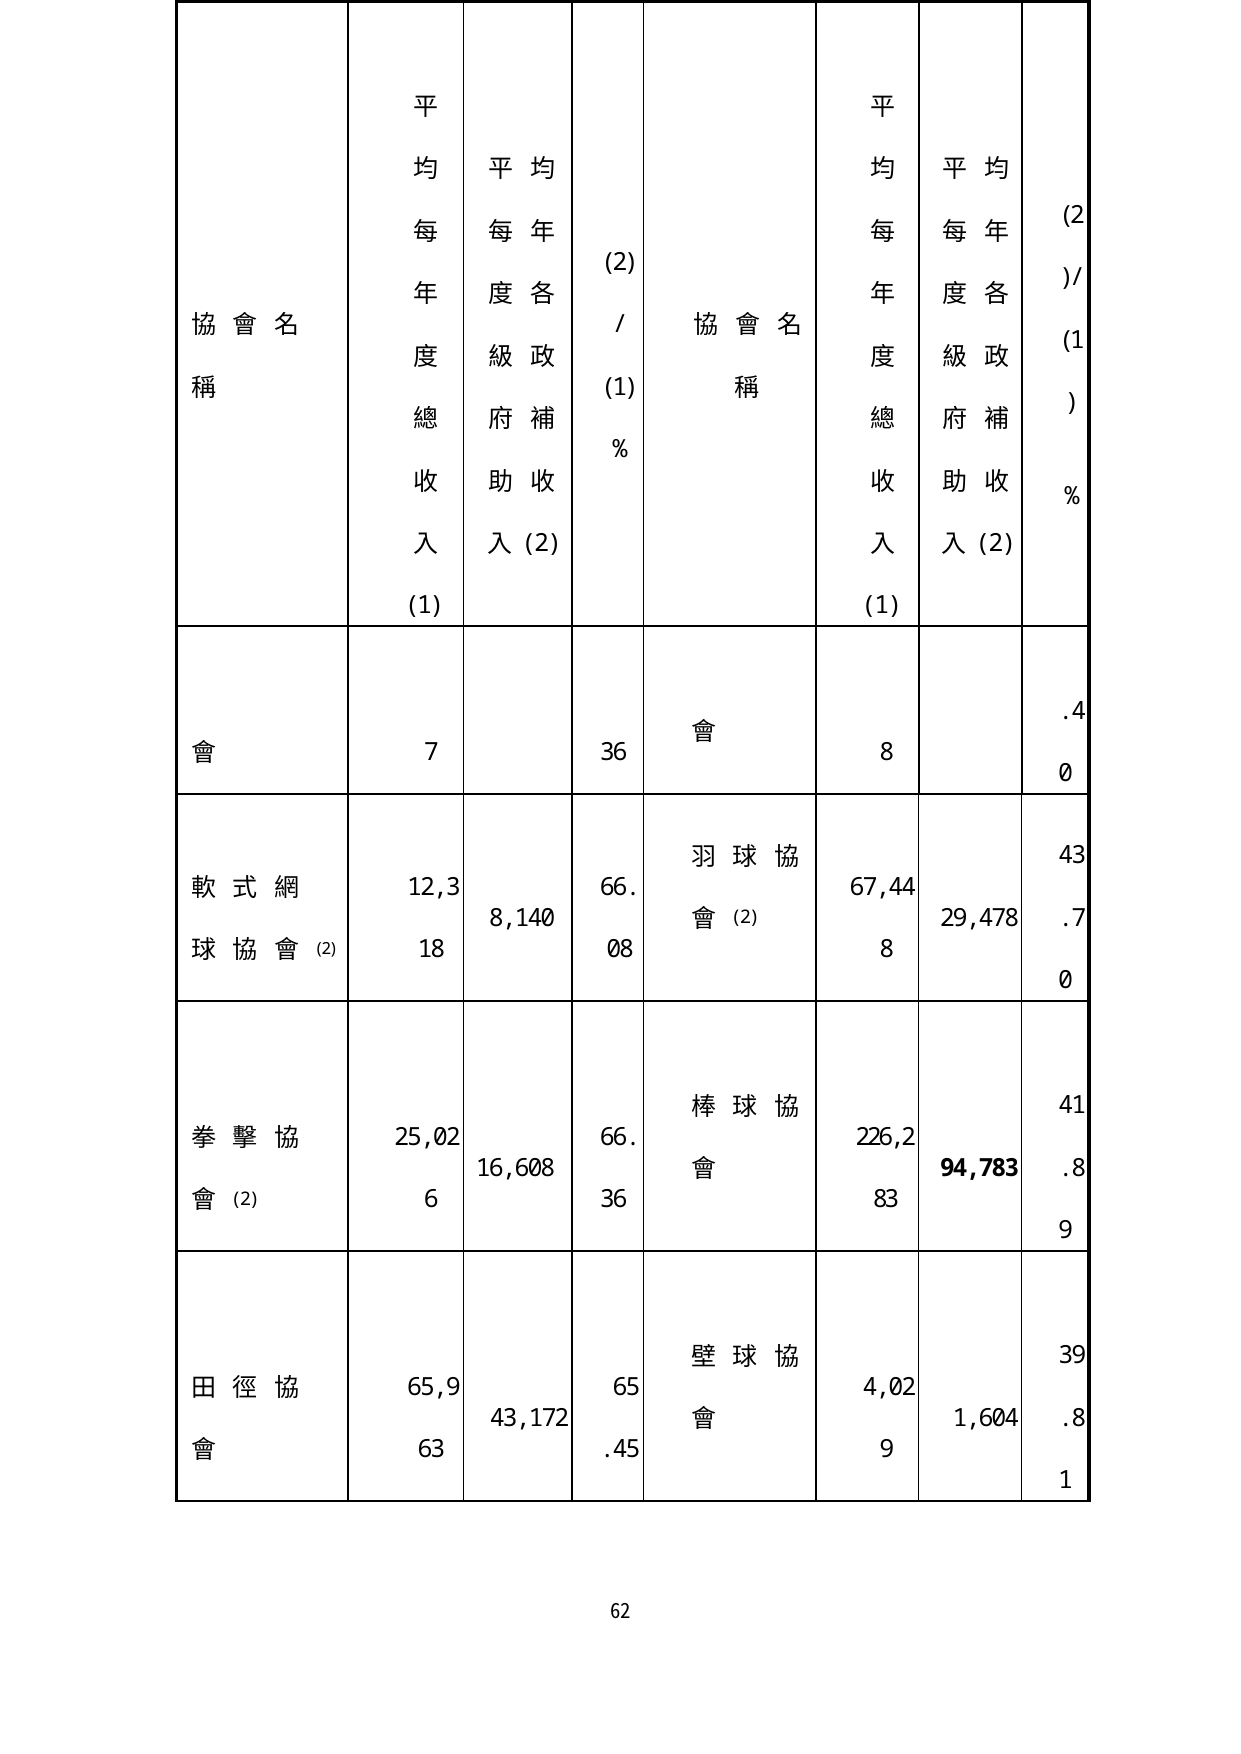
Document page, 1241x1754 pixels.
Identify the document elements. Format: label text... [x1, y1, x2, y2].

table_cell [464, 627, 571, 793]
table_cell 67,448 [817, 795, 918, 1000]
table_cell 1,604 [919, 1252, 1021, 1500]
table_cell 41.89 [1022, 1002, 1087, 1250]
table_cell 36 [573, 627, 643, 793]
table_cell 12,318 [349, 795, 463, 1000]
table_header (2)/(1) % [1023, 3, 1087, 625]
table_cell 棒球協會 [644, 1002, 815, 1250]
table_cell 田徑協會 [178, 1252, 347, 1500]
table_header 平均每年度各級政府補助收入(2) [464, 3, 571, 625]
table_header 平均每年度總收入 (1) [349, 3, 463, 625]
table_cell 94,783 [919, 1002, 1021, 1250]
table_cell 會 [178, 627, 347, 793]
table_cell 43.70 [1022, 795, 1087, 1000]
table_cell 會 [644, 627, 815, 793]
table_cell 226,283 [817, 1002, 918, 1250]
table_cell 拳擊協會(2) [178, 1002, 347, 1250]
table_header (2)/(1) % [573, 3, 643, 625]
table_header 平均每年度總收入 (1) [817, 3, 918, 625]
table_cell 29,478 [919, 795, 1021, 1000]
table_cell 66.08 [573, 795, 643, 1000]
table_cell [920, 627, 1021, 793]
table_cell 25,026 [349, 1002, 463, 1250]
table_cell 軟式網球協會(2) [178, 795, 347, 1000]
table_cell 羽球協會(2) [644, 795, 815, 1000]
table_header 協會名稱 [644, 3, 815, 625]
table_cell 7 [349, 627, 463, 793]
table_cell 43,172 [464, 1252, 571, 1500]
table_cell 66.36 [573, 1002, 643, 1250]
table_cell 8 [817, 627, 918, 793]
table_cell 65,963 [349, 1252, 463, 1500]
table_cell 39.81 [1022, 1252, 1087, 1500]
table_cell 4,029 [817, 1252, 918, 1500]
table_cell 壁球協會 [644, 1252, 815, 1500]
table_cell 8,140 [464, 795, 571, 1000]
table_header 平均每年度各級政府補助收入(2) [920, 3, 1021, 625]
table_header 協會名稱 [178, 3, 347, 625]
table_cell 65.45 [573, 1252, 643, 1500]
table_cell 16,608 [464, 1002, 571, 1250]
table_cell .40 [1023, 627, 1087, 793]
